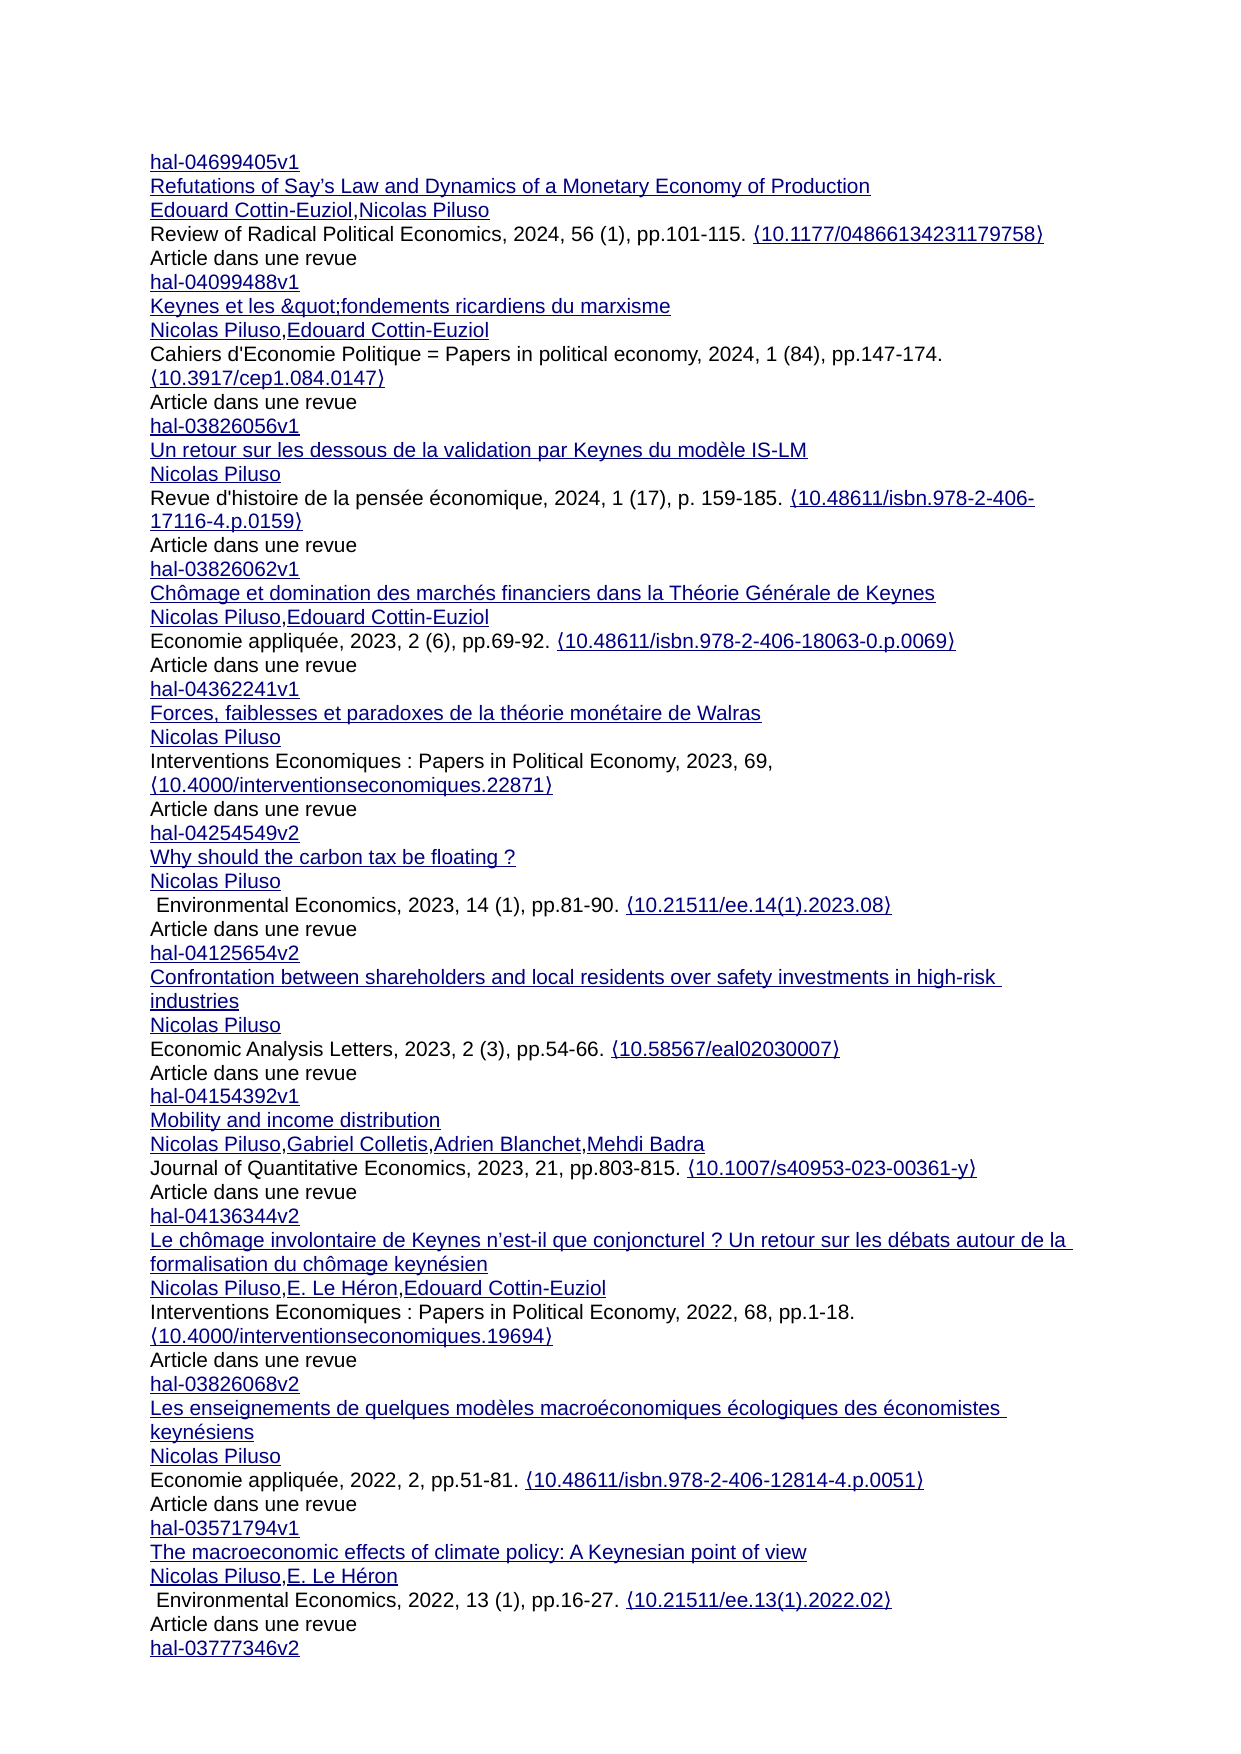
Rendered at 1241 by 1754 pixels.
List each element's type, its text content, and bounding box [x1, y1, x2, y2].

table_cell Confrontation between shareholders and local residents over safety investments in high-risk industries Nicolas Piluso Economic Analysis Letters, 2023, 2 (3), pp.54-66. ⟨10.58567/eal02030007⟩ Article dans une revue hal-04154392v1 [150, 965, 1090, 1108]
table_cell Refutations of Say’s Law and Dynamics of a Monetary Economy of Production Edouard Cottin-Euziol,Nicolas Piluso Review of Radical Political Economics, 2024, 56 (1), pp.101-115. ⟨10.1177/04866134231179758⟩ Article dans une revue hal-04099488v1 [150, 174, 1090, 294]
table_cell The macroeconomic effects of climate policy: A Keynesian point of view Nicolas Piluso,E. Le Héron Environmental Economics, 2022, 13 (1), pp.16-27. ⟨10.21511/ee.13(1).2022.02⟩ Article dans une revue hal-03777346v2 [150, 1540, 1090, 1659]
table_cell hal-04699405v1 [150, 150, 1090, 174]
table_cell Le chômage involontaire de Keynes n’est-il que conjoncturel ? Un retour sur les débats autour de la formalisation du chômage keynésien Nicolas Piluso,E. Le Héron,Edouard Cottin-Euziol Interventions Economiques : Papers in Political Economy, 2022, 68, pp.1-18. ⟨10.4000/interventionseconomiques.19694⟩ Article dans une revue hal-03826068v2 [150, 1228, 1090, 1396]
table_cell Un retour sur les dessous de la validation par Keynes du modèle IS-LM Nicolas Piluso Revue d'histoire de la pensée économique, 2024, 1 (17), p. 159-185. ⟨10.48611/isbn.978-2-406-17116-4.p.0159⟩ Article dans une revue hal-03826062v1 [150, 438, 1090, 581]
table_cell Why should the carbon tax be floating ? Nicolas Piluso Environmental Economics, 2023, 14 (1), pp.81-90. ⟨10.21511/ee.14(1).2023.08⟩ Article dans une revue hal-04125654v2 [150, 845, 1090, 964]
table_cell Chômage et domination des marchés financiers dans la Théorie Générale de Keynes Nicolas Piluso,Edouard Cottin-Euziol Economie appliquée, 2023, 2 (6), pp.69-92. ⟨10.48611/isbn.978-2-406-18063-0.p.0069⟩ Article dans une revue hal-04362241v1 [150, 581, 1090, 701]
table_cell Les enseignements de quelques modèles macroéconomiques écologiques des économistes keynésiens Nicolas Piluso Economie appliquée, 2022, 2, pp.51-81. ⟨10.48611/isbn.978-2-406-12814-4.p.0051⟩ Article dans une revue hal-03571794v1 [150, 1396, 1090, 1539]
table_cell Forces, faiblesses et paradoxes de la théorie monétaire de Walras Nicolas Piluso Interventions Economiques : Papers in Political Economy, 2023, 69, ⟨10.4000/interventionseconomiques.22871⟩ Article dans une revue hal-04254549v2 [150, 701, 1090, 845]
table_cell Keynes et les &quot;fondements ricardiens du marxisme Nicolas Piluso,Edouard Cottin-Euziol Cahiers d'Economie Politique = Papers in political economy, 2024, 1 (84), pp.147-174. ⟨10.3917/cep1.084.0147⟩ Article dans une revue hal-03826056v1 [150, 294, 1090, 437]
table_cell Mobility and income distribution Nicolas Piluso,Gabriel Colletis,Adrien Blanchet,Mehdi Badra Journal of Quantitative Economics, 2023, 21, pp.803-815. ⟨10.1007/s40953-023-00361-y⟩ Article dans une revue hal-04136344v2 [150, 1108, 1090, 1228]
